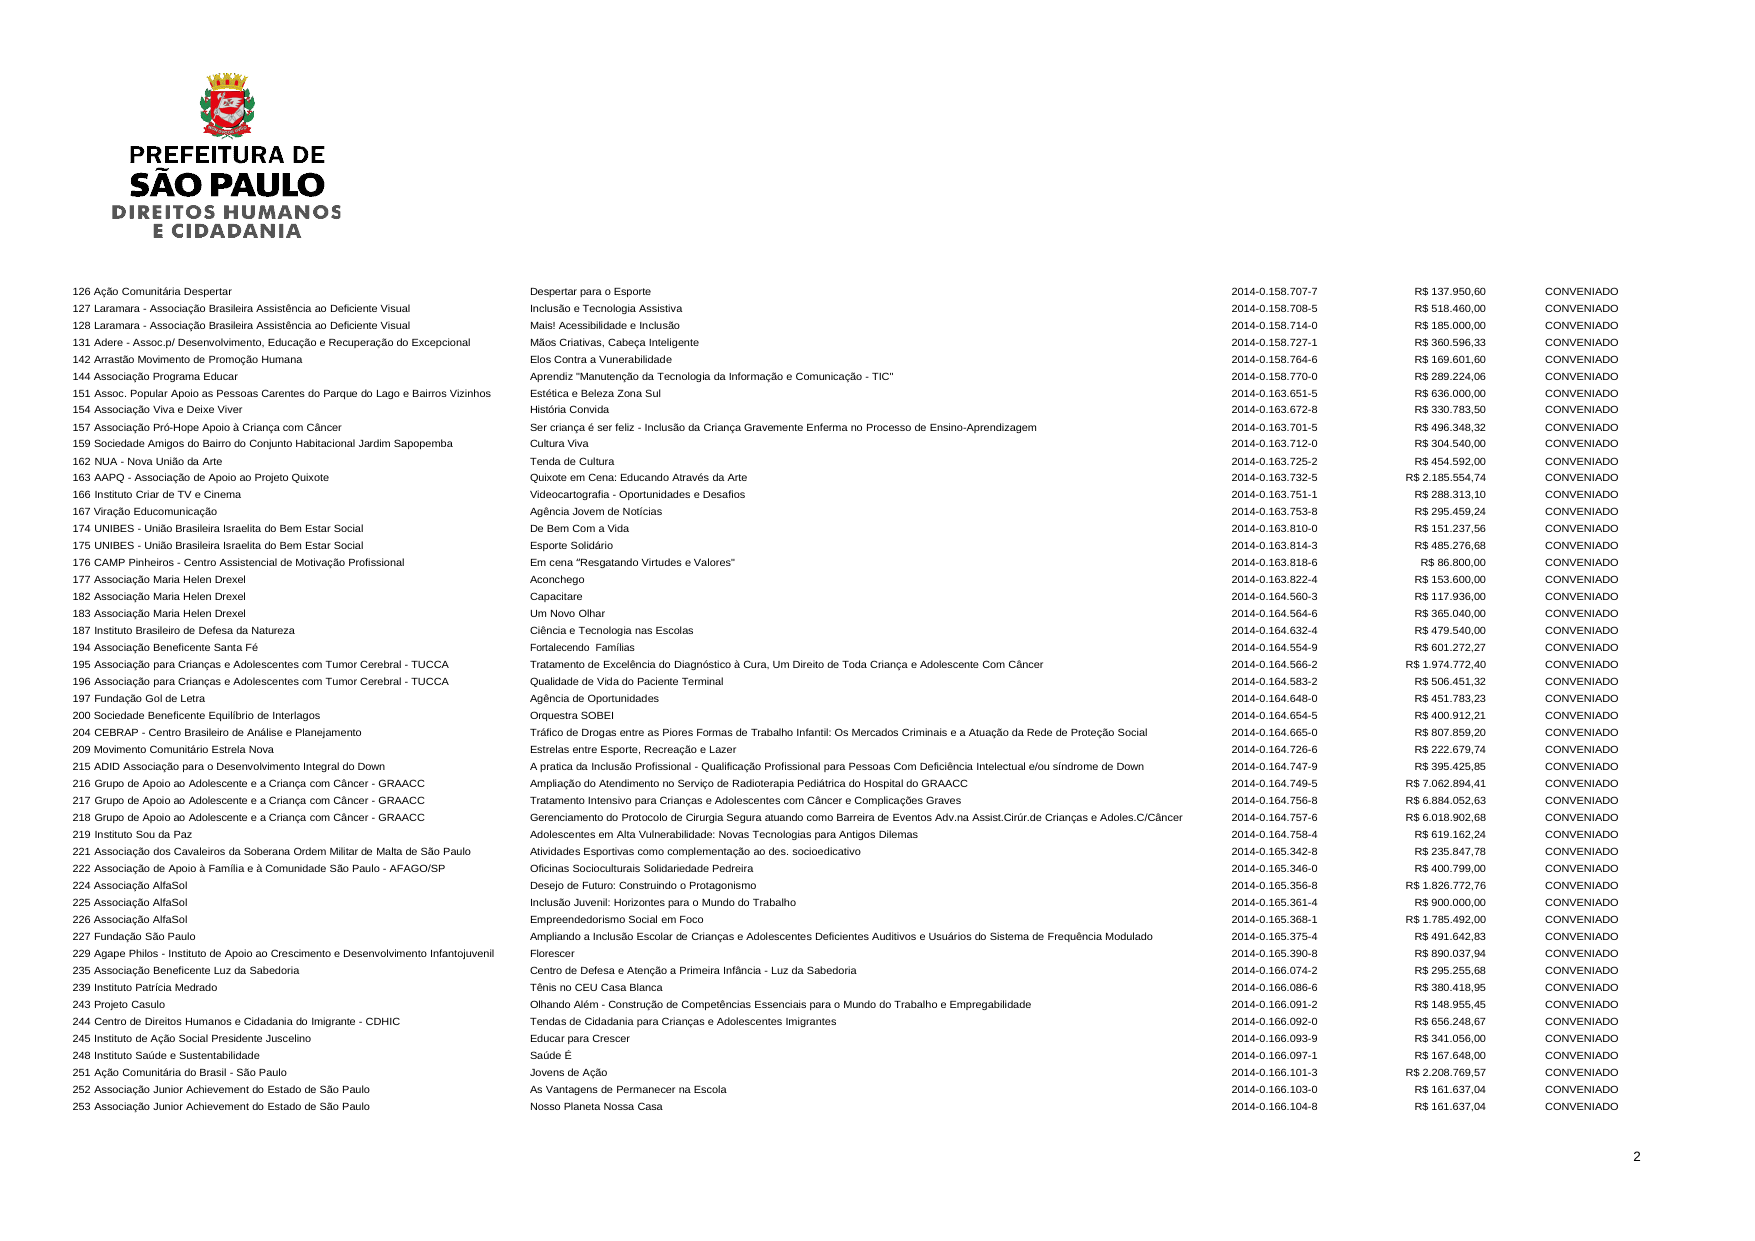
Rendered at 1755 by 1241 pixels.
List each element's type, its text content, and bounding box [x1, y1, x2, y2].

table_cell R$ 1.785.492,00 [1361, 912, 1515, 928]
table_cell 2014-0.158.764-6 [1205, 351, 1361, 368]
table_cell 127 Laramara - Associação Brasileira Assistência ao Deficiente Visual [67, 300, 511, 317]
table_cell CONVENIADO [1515, 929, 1623, 946]
table_cell Ampliando a Inclusão Escolar de Crianças e Adolescentes Deficientes Auditivos e Usuários do Sistema de Frequência Modulado [511, 929, 1205, 946]
table_cell Fortalecendo Famílias [511, 640, 1205, 657]
table_cell CONVENIADO [1515, 555, 1623, 572]
table_cell Centro de Defesa e Atenção a Primeira Infância - Luz da Sabedoria [511, 963, 1205, 979]
table_cell Saúde É [511, 1048, 1205, 1064]
table_cell 219 Instituto Sou da Paz [67, 827, 511, 844]
table_cell CONVENIADO [1515, 742, 1623, 759]
table_cell CONVENIADO [1515, 912, 1623, 928]
table_cell R$ 161.637,04 [1361, 1081, 1515, 1098]
table_cell CONVENIADO [1515, 1014, 1623, 1030]
table_cell 200 Sociedade Beneficente Equilíbrio de Interlagos [67, 708, 511, 725]
table_cell 215 ADID Associação para o Desenvolvimento Integral do Down [67, 759, 511, 776]
table_cell 2014-0.163.725-2 [1205, 453, 1361, 470]
table_cell R$ 807.859,20 [1361, 725, 1515, 742]
table_cell R$ 900.000,00 [1361, 895, 1515, 912]
table_cell 2014-0.166.101-3 [1205, 1064, 1361, 1081]
table_cell R$ 365.040,00 [1361, 606, 1515, 623]
table_cell 128 Laramara - Associação Brasileira Assistência ao Deficiente Visual [67, 317, 511, 334]
table_cell CONVENIADO [1515, 1030, 1623, 1047]
table_header 126 Ação Comunitária Despertar [67, 276, 511, 300]
table_cell 195 Associação para Crianças e Adolescentes com Tumor Cerebral - TUCCA [67, 657, 511, 674]
table_cell Tendas de Cidadania para Crianças e Adolescentes Imigrantes [511, 1014, 1205, 1030]
table_cell CONVENIADO [1515, 572, 1623, 589]
table_cell CONVENIADO [1515, 861, 1623, 878]
table_cell R$ 451.783,23 [1361, 691, 1515, 708]
table_cell 2014-0.163.810-0 [1205, 521, 1361, 538]
table_cell R$ 890.037,94 [1361, 946, 1515, 962]
table_cell 252 Associação Junior Achievement do Estado de São Paulo [67, 1081, 511, 1098]
table_cell 2014-0.164.756-8 [1205, 793, 1361, 810]
table_cell CONVENIADO [1515, 895, 1623, 912]
table_cell CONVENIADO [1515, 1048, 1623, 1064]
table_cell CONVENIADO [1515, 640, 1623, 657]
table_cell 2014-0.165.346-0 [1205, 861, 1361, 878]
table_cell 2014-0.164.632-4 [1205, 623, 1361, 640]
table_header Despertar para o Esporte [511, 276, 1205, 300]
table_cell 167 Viração Educomunicação [67, 504, 511, 521]
table_cell R$ 288.313,10 [1361, 487, 1515, 504]
table_cell 154 Associação Viva e Deixe Viver [67, 402, 511, 419]
table_cell CONVENIADO [1515, 691, 1623, 708]
table_cell CONVENIADO [1515, 827, 1623, 844]
table_cell CONVENIADO [1515, 878, 1623, 894]
table_cell 151 Assoc. Popular Apoio as Pessoas Carentes do Parque do Lago e Bairros Vizinhos [67, 385, 511, 402]
table_cell Adolescentes em Alta Vulnerabilidade: Novas Tecnologias para Antigos Dilemas [511, 827, 1205, 844]
table_cell R$ 636.000,00 [1361, 385, 1515, 402]
table_cell R$ 289.224,06 [1361, 368, 1515, 385]
table_cell 209 Movimento Comunitário Estrela Nova [67, 742, 511, 759]
table_cell Elos Contra a Vunerabilidade [511, 351, 1205, 368]
table_cell 2014-0.164.554-9 [1205, 640, 1361, 657]
table_cell 2014-0.166.103-0 [1205, 1081, 1361, 1098]
table_cell R$ 518.460,00 [1361, 300, 1515, 317]
table_cell Agência de Oportunidades [511, 691, 1205, 708]
table_cell R$ 496.348,32 [1361, 419, 1515, 436]
table_cell CONVENIADO [1515, 793, 1623, 810]
table_cell Oficinas Socioculturais Solidariedade Pedreira [511, 861, 1205, 878]
table_cell 218 Grupo de Apoio ao Adolescente e a Criança com Câncer - GRAACC [67, 810, 511, 827]
table_cell 216 Grupo de Apoio ao Adolescente e a Criança com Câncer - GRAACC [67, 776, 511, 793]
table_cell CONVENIADO [1515, 725, 1623, 742]
table_cell 244 Centro de Direitos Humanos e Cidadania do Imigrante - CDHIC [67, 1014, 511, 1030]
table_cell 2014-0.166.086-6 [1205, 980, 1361, 996]
table_cell CONVENIADO [1515, 1098, 1623, 1115]
table_cell 2014-0.164.566-2 [1205, 657, 1361, 674]
table_cell R$ 295.255,68 [1361, 963, 1515, 979]
table_cell Florescer [511, 946, 1205, 962]
table_cell 2014-0.165.368-1 [1205, 912, 1361, 928]
table_cell Tratamento de Excelência do Diagnóstico à Cura, Um Direito de Toda Criança e Adolescente Com Câncer [511, 657, 1205, 674]
table_cell R$ 6.884.052,63 [1361, 793, 1515, 810]
table_cell 142 Arrastão Movimento de Promoção Humana [67, 351, 511, 368]
table_cell 2014-0.164.583-2 [1205, 674, 1361, 691]
table_cell R$ 1.974.772,40 [1361, 657, 1515, 674]
table_cell CONVENIADO [1515, 521, 1623, 538]
table_cell R$ 491.642,83 [1361, 929, 1515, 946]
table_cell 226 Associação AlfaSol [67, 912, 511, 928]
table_cell CONVENIADO [1515, 402, 1623, 419]
table_cell 235 Associação Beneficente Luz da Sabedoria [67, 963, 511, 979]
table_cell 174 UNIBES - União Brasileira Israelita do Bem Estar Social [67, 521, 511, 538]
table_cell R$ 7.062.894,41 [1361, 776, 1515, 793]
table_cell Tráfico de Drogas entre as Piores Formas de Trabalho Infantil: Os Mercados Criminais e a Atuação da Rede de Proteção Social [511, 725, 1205, 742]
table_cell 2014-0.164.726-6 [1205, 742, 1361, 759]
table_cell Educar para Crescer [511, 1030, 1205, 1047]
table_cell R$ 395.425,85 [1361, 759, 1515, 776]
table_cell R$ 117.936,00 [1361, 589, 1515, 606]
table_cell R$ 360.596,33 [1361, 334, 1515, 351]
table_cell R$ 601.272,27 [1361, 640, 1515, 657]
table_cell Estrelas entre Esporte, Recreação e Lazer [511, 742, 1205, 759]
table_cell 2014-0.158.770-0 [1205, 368, 1361, 385]
table_cell R$ 6.018.902,68 [1361, 810, 1515, 827]
table_cell CONVENIADO [1515, 385, 1623, 402]
table_cell R$ 304.540,00 [1361, 436, 1515, 453]
table_cell 2014-0.163.822-4 [1205, 572, 1361, 589]
table_cell 2014-0.166.074-2 [1205, 963, 1361, 979]
table_cell Ampliação do Atendimento no Serviço de Radioterapia Pediátrica do Hospital do GRAACC [511, 776, 1205, 793]
table_cell R$ 148.955,45 [1361, 996, 1515, 1013]
table_cell História Convida [511, 402, 1205, 419]
table_cell CONVENIADO [1515, 963, 1623, 979]
table_cell CONVENIADO [1515, 1064, 1623, 1081]
table_cell 2014-0.166.104-8 [1205, 1098, 1361, 1115]
table_cell 248 Instituto Saúde e Sustentabilidade [67, 1048, 511, 1064]
table_cell R$ 400.799,00 [1361, 861, 1515, 878]
table_cell 221 Associação dos Cavaleiros da Soberana Ordem Militar de Malta de São Paulo [67, 844, 511, 861]
table_cell CONVENIADO [1515, 623, 1623, 640]
table_cell CONVENIADO [1515, 470, 1623, 487]
table_cell 225 Associação AlfaSol [67, 895, 511, 912]
table_cell R$ 506.451,32 [1361, 674, 1515, 691]
table_cell Mãos Criativas, Cabeça Inteligente [511, 334, 1205, 351]
table_cell 2014-0.164.758-4 [1205, 827, 1361, 844]
table_cell 251 Ação Comunitária do Brasil - São Paulo [67, 1064, 511, 1081]
table_cell 182 Associação Maria Helen Drexel [67, 589, 511, 606]
table_cell CONVENIADO [1515, 759, 1623, 776]
table_cell 2014-0.158.727-1 [1205, 334, 1361, 351]
table_cell 197 Fundação Gol de Letra [67, 691, 511, 708]
table_cell Capacitare [511, 589, 1205, 606]
table_cell Inclusão e Tecnologia Assistiva [511, 300, 1205, 317]
table_cell CONVENIADO [1515, 487, 1623, 504]
table_cell 2014-0.163.712-0 [1205, 436, 1361, 453]
table_cell 222 Associação de Apoio à Família e à Comunidade São Paulo - AFAGO/SP [67, 861, 511, 878]
table_cell 159 Sociedade Amigos do Bairro do Conjunto Habitacional Jardim Sapopemba [67, 436, 511, 453]
table_cell 239 Instituto Patrícia Medrado [67, 980, 511, 996]
table_cell 2014-0.165.342-8 [1205, 844, 1361, 861]
table_cell Inclusão Juvenil: Horizontes para o Mundo do Trabalho [511, 895, 1205, 912]
table_cell 196 Associação para Crianças e Adolescentes com Tumor Cerebral - TUCCA [67, 674, 511, 691]
table_cell CONVENIADO [1515, 946, 1623, 962]
table_cell R$ 86.800,00 [1361, 555, 1515, 572]
table_cell CONVENIADO [1515, 996, 1623, 1013]
table_cell Gerenciamento do Protocolo de Cirurgia Segura atuando como Barreira de Eventos Adv.na Assist.Cirúr.de Crianças e Adoles.C/Câncer [511, 810, 1205, 827]
table_cell 2014-0.164.665-0 [1205, 725, 1361, 742]
table_cell R$ 153.600,00 [1361, 572, 1515, 589]
table_cell CONVENIADO [1515, 504, 1623, 521]
table_cell 224 Associação AlfaSol [67, 878, 511, 894]
table_cell 2014-0.166.093-9 [1205, 1030, 1361, 1047]
table_header CONVENIADO [1515, 276, 1623, 300]
table_cell Quixote em Cena: Educando Através da Arte [511, 470, 1205, 487]
table_header R$ 137.950,60 [1361, 276, 1515, 300]
table_cell 2014-0.158.708-5 [1205, 300, 1361, 317]
table_cell CONVENIADO [1515, 776, 1623, 793]
table_cell CONVENIADO [1515, 317, 1623, 334]
table_cell R$ 235.847,78 [1361, 844, 1515, 861]
table_cell Agência Jovem de Notícias [511, 504, 1205, 521]
table_cell 243 Projeto Casulo [67, 996, 511, 1013]
table_cell R$ 619.162,24 [1361, 827, 1515, 844]
table_cell Um Novo Olhar [511, 606, 1205, 623]
table_cell 163 AAPQ - Associação de Apoio ao Projeto Quixote [67, 470, 511, 487]
table_cell Ser criança é ser feliz - Inclusão da Criança Gravemente Enferma no Processo de Ensino-Aprendizagem [511, 419, 1205, 436]
table_cell R$ 656.248,67 [1361, 1014, 1515, 1030]
table_cell Jovens de Ação [511, 1064, 1205, 1081]
table_cell CONVENIADO [1515, 436, 1623, 453]
table_cell R$ 330.783,50 [1361, 402, 1515, 419]
table_cell Ciência e Tecnologia nas Escolas [511, 623, 1205, 640]
table_cell 177 Associação Maria Helen Drexel [67, 572, 511, 589]
table_cell 194 Associação Beneficente Santa Fé [67, 640, 511, 657]
table_cell 2014-0.164.654-5 [1205, 708, 1361, 725]
table_cell 157 Associação Pró-Hope Apoio à Criança com Câncer [67, 419, 511, 436]
table_cell CONVENIADO [1515, 606, 1623, 623]
table_cell 245 Instituto de Ação Social Presidente Juscelino [67, 1030, 511, 1047]
table_cell R$ 1.826.772,76 [1361, 878, 1515, 894]
table_cell 176 CAMP Pinheiros - Centro Assistencial de Motivação Profissional [67, 555, 511, 572]
table_cell CONVENIADO [1515, 419, 1623, 436]
table_cell CONVENIADO [1515, 708, 1623, 725]
table_cell 2014-0.163.651-5 [1205, 385, 1361, 402]
table_cell Tenda de Cultura [511, 453, 1205, 470]
table_cell R$ 151.237,56 [1361, 521, 1515, 538]
table_cell 204 CEBRAP - Centro Brasileiro de Análise e Planejamento [67, 725, 511, 742]
table_cell 2014-0.166.097-1 [1205, 1048, 1361, 1064]
table_cell A pratica da Inclusão Profissional - Qualificação Profissional para Pessoas Com Deficiência Intelectual e/ou síndrome de Down [511, 759, 1205, 776]
table_cell R$ 222.679,74 [1361, 742, 1515, 759]
table_cell 2014-0.164.757-6 [1205, 810, 1361, 827]
table_cell R$ 185.000,00 [1361, 317, 1515, 334]
table_cell R$ 454.592,00 [1361, 453, 1515, 470]
table_cell 131 Adere - Assoc.p/ Desenvolvimento, Educação e Recuperação do Excepcional [67, 334, 511, 351]
table_cell 2014-0.163.751-1 [1205, 487, 1361, 504]
table_cell Em cena “Resgatando Virtudes e Valores" [511, 555, 1205, 572]
table_cell Aprendiz "Manutenção da Tecnologia da Informação e Comunicação - TIC" [511, 368, 1205, 385]
table_cell CONVENIADO [1515, 1081, 1623, 1098]
table_cell 2014-0.163.814-3 [1205, 538, 1361, 555]
table_cell CONVENIADO [1515, 810, 1623, 827]
table_cell 175 UNIBES - União Brasileira Israelita do Bem Estar Social [67, 538, 511, 555]
table_cell Tênis no CEU Casa Blanca [511, 980, 1205, 996]
table_cell 2014-0.163.672-8 [1205, 402, 1361, 419]
table_cell CONVENIADO [1515, 980, 1623, 996]
table_cell 2014-0.164.749-5 [1205, 776, 1361, 793]
table_cell 2014-0.165.375-4 [1205, 929, 1361, 946]
table_cell 2014-0.165.390-8 [1205, 946, 1361, 962]
table_cell R$ 341.056,00 [1361, 1030, 1515, 1047]
table_cell 162 NUA - Nova União da Arte [67, 453, 511, 470]
table_cell Estética e Beleza Zona Sul [511, 385, 1205, 402]
table_cell CONVENIADO [1515, 674, 1623, 691]
table_cell R$ 167.648,00 [1361, 1048, 1515, 1064]
table_cell CONVENIADO [1515, 453, 1623, 470]
table_cell CONVENIADO [1515, 351, 1623, 368]
table_cell 2014-0.166.091-2 [1205, 996, 1361, 1013]
table_cell 2014-0.164.648-0 [1205, 691, 1361, 708]
table_cell 2014-0.165.356-8 [1205, 878, 1361, 894]
table_cell CONVENIADO [1515, 657, 1623, 674]
table_cell 2014-0.164.560-3 [1205, 589, 1361, 606]
table_cell 2014-0.164.564-6 [1205, 606, 1361, 623]
table_cell R$ 295.459,24 [1361, 504, 1515, 521]
table_cell 2014-0.166.092-0 [1205, 1014, 1361, 1030]
table_cell Videocartografia - Oportunidades e Desafios [511, 487, 1205, 504]
table_cell 2014-0.164.747-9 [1205, 759, 1361, 776]
table_cell 166 Instituto Criar de TV e Cinema [67, 487, 511, 504]
table_cell Qualidade de Vida do Paciente Terminal [511, 674, 1205, 691]
table_cell Orquestra SOBEI [511, 708, 1205, 725]
table_cell Desejo de Futuro: Construindo o Protagonismo [511, 878, 1205, 894]
table_cell 217 Grupo de Apoio ao Adolescente e a Criança com Câncer - GRAACC [67, 793, 511, 810]
table_cell 229 Agape Philos - Instituto de Apoio ao Crescimento e Desenvolvimento Infantojuvenil [67, 946, 511, 962]
table_cell R$ 169.601,60 [1361, 351, 1515, 368]
table_cell CONVENIADO [1515, 538, 1623, 555]
table_cell 183 Associação Maria Helen Drexel [67, 606, 511, 623]
table_cell R$ 400.912,21 [1361, 708, 1515, 725]
table_cell R$ 380.418,95 [1361, 980, 1515, 996]
table_cell 2014-0.163.701-5 [1205, 419, 1361, 436]
table_cell 2014-0.158.714-0 [1205, 317, 1361, 334]
table_cell 253 Associação Junior Achievement do Estado de São Paulo [67, 1098, 511, 1115]
table_cell 2014-0.163.732-5 [1205, 470, 1361, 487]
table_header 2014-0.158.707-7 [1205, 276, 1361, 300]
table_cell Empreendedorismo Social em Foco [511, 912, 1205, 928]
table_cell R$ 479.540,00 [1361, 623, 1515, 640]
table_cell Atividades Esportivas como complementação ao des. socioedicativo [511, 844, 1205, 861]
table_cell CONVENIADO [1515, 334, 1623, 351]
table_cell CONVENIADO [1515, 844, 1623, 861]
table_cell Cultura Viva [511, 436, 1205, 453]
table_cell De Bem Com a Vida [511, 521, 1205, 538]
table_cell R$ 161.637,04 [1361, 1098, 1515, 1115]
table_cell 187 Instituto Brasileiro de Defesa da Natureza [67, 623, 511, 640]
table_cell 144 Associação Programa Educar [67, 368, 511, 385]
table_cell As Vantagens de Permanecer na Escola [511, 1081, 1205, 1098]
table_cell 2014-0.163.753-8 [1205, 504, 1361, 521]
table_cell CONVENIADO [1515, 300, 1623, 317]
table_cell 2014-0.163.818-6 [1205, 555, 1361, 572]
table_cell R$ 2.208.769,57 [1361, 1064, 1515, 1081]
table_cell 227 Fundação São Paulo [67, 929, 511, 946]
table_cell Aconchego [511, 572, 1205, 589]
table_cell Mais! Acessibilidade e Inclusão [511, 317, 1205, 334]
table_cell Olhando Além - Construção de Competências Essenciais para o Mundo do Trabalho e Empregabilidade [511, 996, 1205, 1013]
table_cell Esporte Solidário [511, 538, 1205, 555]
table_cell Nosso Planeta Nossa Casa [511, 1098, 1205, 1115]
table_cell CONVENIADO [1515, 368, 1623, 385]
table_cell 2014-0.165.361-4 [1205, 895, 1361, 912]
table_cell Tratamento Intensivo para Crianças e Adolescentes com Câncer e Complicações Graves [511, 793, 1205, 810]
table_cell R$ 2.185.554,74 [1361, 470, 1515, 487]
table_cell CONVENIADO [1515, 589, 1623, 606]
table_cell R$ 485.276,68 [1361, 538, 1515, 555]
